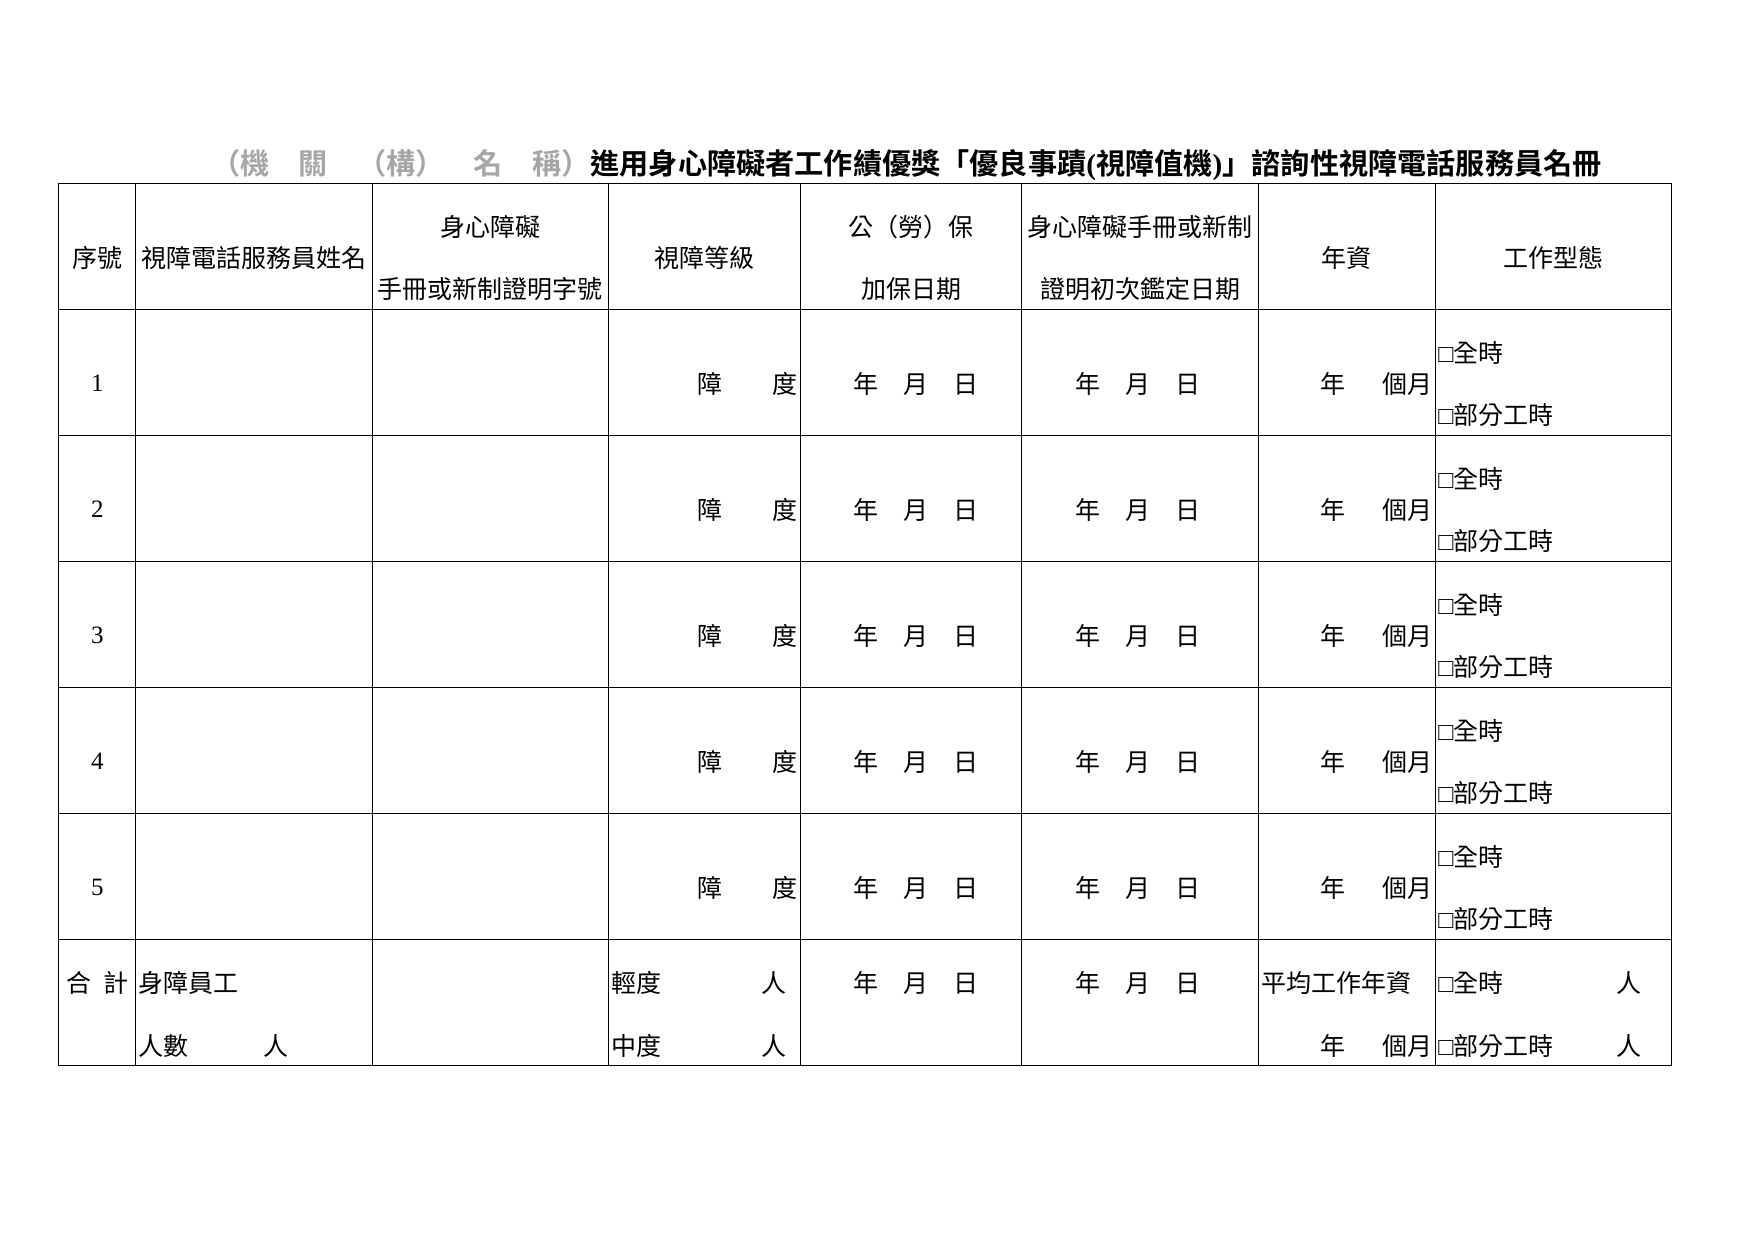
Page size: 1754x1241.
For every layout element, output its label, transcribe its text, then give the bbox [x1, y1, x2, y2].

table_cell 年 月 日 [1022, 436, 1258, 561]
table_header 視障等級 [609, 184, 800, 309]
table_cell 2 [59, 436, 135, 561]
table_cell [136, 436, 372, 561]
table_cell 障 度 [609, 562, 800, 687]
table_cell 年 個月 [1259, 688, 1435, 813]
table_cell 年 月 日 [801, 940, 1021, 1065]
table_cell [136, 688, 372, 813]
table_cell 身障員工 人數 人 [136, 940, 372, 1065]
table_header 視障電話服務員姓名 [136, 184, 372, 309]
table_cell 年 個月 [1259, 310, 1435, 435]
table_header 年資 [1259, 184, 1435, 309]
table_cell □全時 □部分工時 [1436, 562, 1671, 687]
table_cell 年 個月 [1259, 814, 1435, 939]
table_header 公（勞）保 加保日期 [801, 184, 1021, 309]
table_cell □全時 □部分工時 [1436, 310, 1671, 435]
table_cell 障 度 [609, 814, 800, 939]
table_cell 平均工作年資 年 個月 [1259, 940, 1435, 1065]
table_cell 年 月 日 [1022, 562, 1258, 687]
table_header 身心障礙手冊或新制證明初次鑑定日期 [1022, 184, 1258, 309]
table_cell 年 月 日 [1022, 688, 1258, 813]
table_cell 年 月 日 [1022, 940, 1258, 1065]
table_cell [373, 940, 608, 1065]
table_cell 合 計 [59, 940, 135, 1065]
table_cell 年 個月 [1259, 436, 1435, 561]
table_cell 年 月 日 [801, 688, 1021, 813]
table_cell □全時 □部分工時 [1436, 436, 1671, 561]
table_cell 年 月 日 [801, 814, 1021, 939]
table_cell [373, 562, 608, 687]
table_cell [373, 436, 608, 561]
table_cell 5 [59, 814, 135, 939]
table_cell □全時 □部分工時 [1436, 814, 1671, 939]
table_cell 年 月 日 [801, 562, 1021, 687]
table_cell [136, 562, 372, 687]
table_cell [136, 814, 372, 939]
text （機 關 （構） 名 稱）進用身心障礙者工作績優獎「優良事蹟(視障值機)」諮詢性視障電話服務員名冊 [118, 120, 1636, 183]
table_cell [136, 310, 372, 435]
table_cell 年 月 日 [1022, 814, 1258, 939]
table_cell 障 度 [609, 688, 800, 813]
table_cell 年 個月 [1259, 562, 1435, 687]
table_cell 3 [59, 562, 135, 687]
table_cell □全時 人 □部分工時 人 [1436, 940, 1671, 1065]
table_cell [373, 310, 608, 435]
table_cell 1 [59, 310, 135, 435]
table_cell □全時 □部分工時 [1436, 688, 1671, 813]
table_cell [373, 814, 608, 939]
table_header 序號 [59, 184, 135, 309]
table_header 身心障礙 手冊或新制證明字號 [373, 184, 608, 309]
table_cell 4 [59, 688, 135, 813]
table_cell 年 月 日 [801, 310, 1021, 435]
table_cell 輕度 人 中度 人 [609, 940, 800, 1065]
table_cell [373, 688, 608, 813]
table_cell 障 度 [609, 436, 800, 561]
table_header 工作型態 [1436, 184, 1671, 309]
table_cell 障 度 [609, 310, 800, 435]
table_cell 年 月 日 [801, 436, 1021, 561]
table_cell 年 月 日 [1022, 310, 1258, 435]
